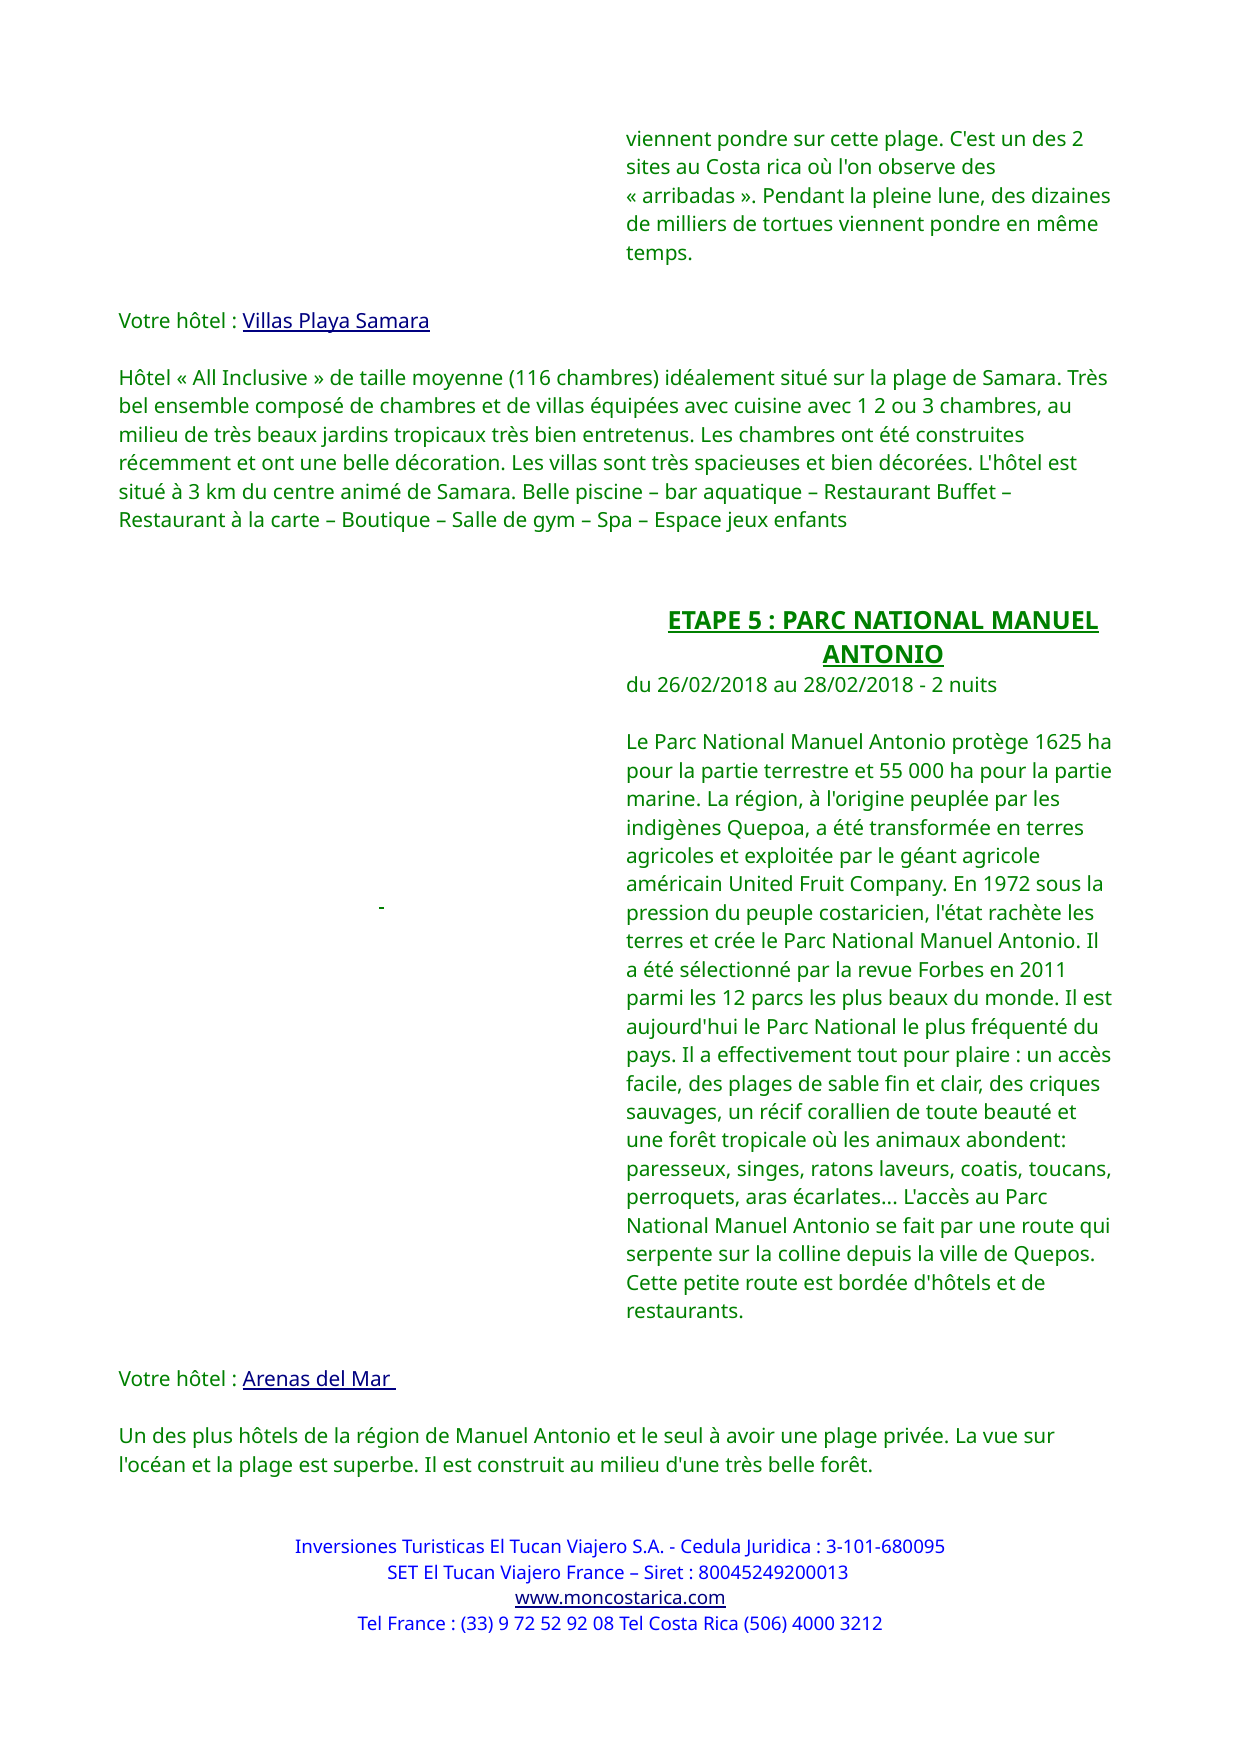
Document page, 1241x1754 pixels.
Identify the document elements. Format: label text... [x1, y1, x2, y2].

table_header viennent pondre sur cette plage. C'est un des 2 sites au Costa rica où l'on observe des « arribadas ». Pendant la pleine lune, des dizaines de milliers de tortues viennent pondre en même temps. [620, 118, 1122, 272]
table_header [118, 597, 620, 1330]
text Votre hôtel : Arenas del Mar [118, 1364, 1122, 1393]
table_header [118, 118, 620, 272]
text Un des plus hôtels de la région de Manuel Antonio et le seul à avoir une plage privée. La vue sur l'océan et la plage est superbe. Il est construit au milieu d'une très belle forêt. [118, 1422, 1122, 1478]
table_header ETAPE 5 : PARC NATIONAL MANUEL ANTONIO du 26/02/2018 au 28/02/2018 - 2 nuits Le Parc National Manuel Antonio protège 1625 ha pour la partie terrestre et 55 000 ha pour la partie marine. La région, à l'origine peuplée par les indigènes Quepoa, a été transformée en terres agricoles et exploitée par le géant agricole américain United Fruit Company. En 1972 sous la pression du peuple costaricien, l'état rachète les terres et crée le Parc National Manuel Antonio. Il a été sélectionné par la revue Forbes en 2011 parmi les 12 parcs les plus beaux du monde. Il est aujourd'hui le Parc National le plus fréquenté du pays. Il a effectivement tout pour plaire : un accès facile, des plages de sable fin et clair, des criques sauvages, un récif corallien de toute beauté et une forêt tropicale où les animaux abondent: paresseux, singes, ratons laveurs, coatis, toucans, perroquets, aras écarlates... L'accès au Parc National Manuel Antonio se fait par une route qui serpente sur la colline depuis la ville de Quepos. Cette petite route est bordée d'hôtels et de restaurants. [620, 597, 1122, 1330]
text Hôtel « All Inclusive » de taille moyenne (116 chambres) idéalement situé sur la plage de Samara. Très bel ensemble composé de chambres et de villas équipées avec cuisine avec 1 2 ou 3 chambres, au milieu de très beaux jardins tropicaux très bien entretenus. Les chambres ont été construites récemment et ont une belle décoration. Les villas sont très spacieuses et bien décorées. L'hôtel est situé à 3 km du centre animé de Samara. Belle piscine – bar aquatique – Restaurant Buffet – Restaurant à la carte – Boutique – Salle de gym – Spa – Espace jeux enfants [118, 363, 1122, 534]
text Votre hôtel : Villas Playa Samara [118, 306, 1122, 334]
